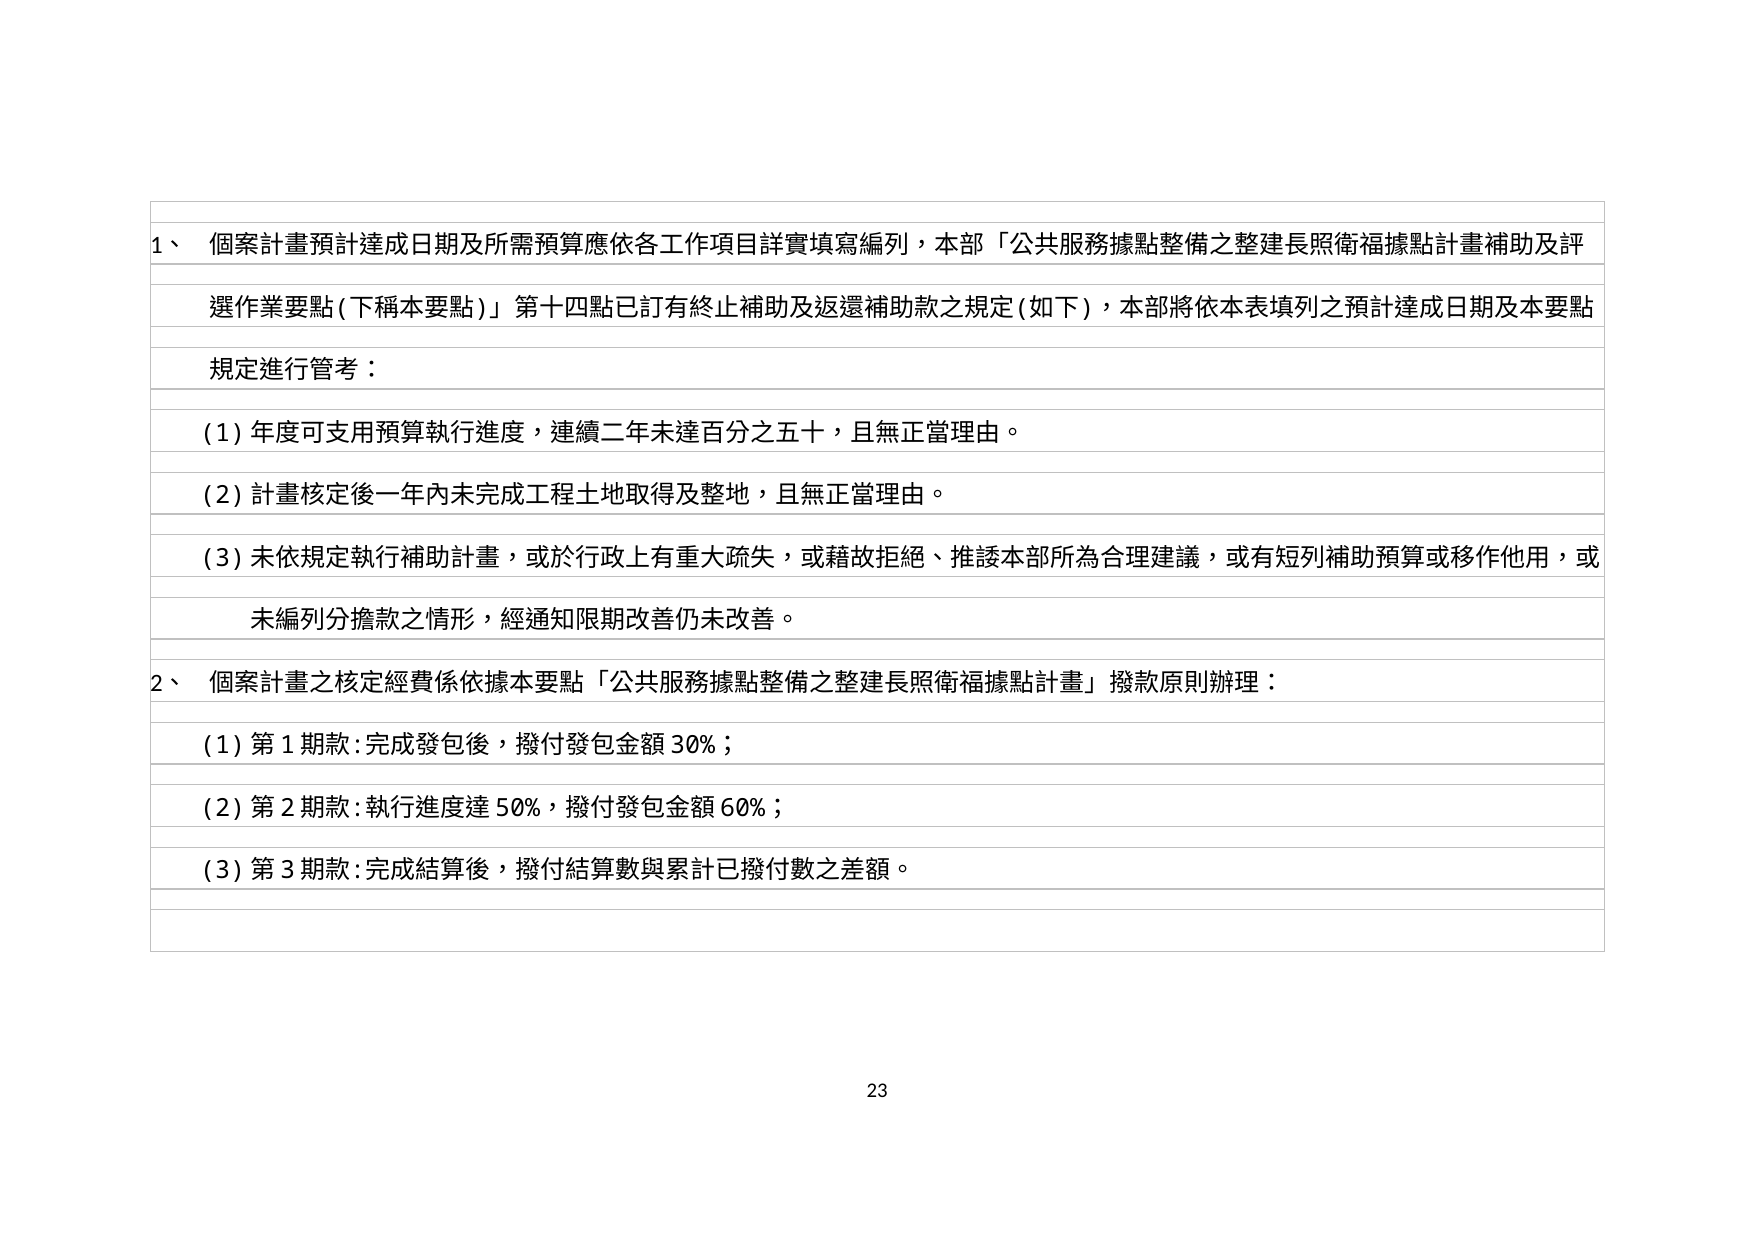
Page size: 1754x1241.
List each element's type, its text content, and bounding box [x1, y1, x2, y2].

list [200, 827, 1604, 847]
list 年度可支用預算執行進度，連續二年未達百分之五十，且無正當理由。 [200, 410, 1604, 451]
list 個案計畫預計達成日期及所需預算應依各工作項目詳實填寫編列，本部「公共服務據點整備之整建長照衛福據點計畫補助及評 [151, 223, 1604, 263]
list [200, 577, 1604, 597]
list 第3期款:完成結算後，撥付結算數與累計已撥付數之差額。 [200, 848, 1604, 888]
list [200, 765, 1604, 784]
list [200, 452, 1604, 472]
list 第1期款:完成發包後，撥付發包金額30%； [200, 723, 1604, 763]
list 選作業要點(下稱本要點)」第十四點已訂有終止補助及返還補助款之規定(如下)，本部將依本表填列之預計達成日期及本要點 [151, 285, 1604, 326]
list [151, 265, 1604, 284]
list 規定進行管考： [151, 348, 1604, 388]
list [151, 202, 1604, 222]
list [200, 390, 1604, 409]
list 未依規定執行補助計畫，或於行政上有重大疏失，或藉故拒絕、推諉本部所為合理建議，或有短列補助預算或移作他用，或 [200, 535, 1604, 576]
list 計畫核定後一年內未完成工程土地取得及整地，且無正當理由。 [200, 473, 1604, 513]
list 個案計畫之核定經費係依據本要點「公共服務據點整備之整建長照衛福據點計畫」撥款原則辦理： [151, 660, 1604, 701]
list [151, 640, 1604, 659]
list [200, 515, 1604, 534]
list 未編列分擔款之情形，經通知限期改善仍未改善。 [200, 598, 1604, 638]
list 第2期款:執行進度達50%，撥付發包金額60%； [200, 785, 1604, 826]
list [151, 327, 1604, 347]
list [200, 702, 1604, 722]
